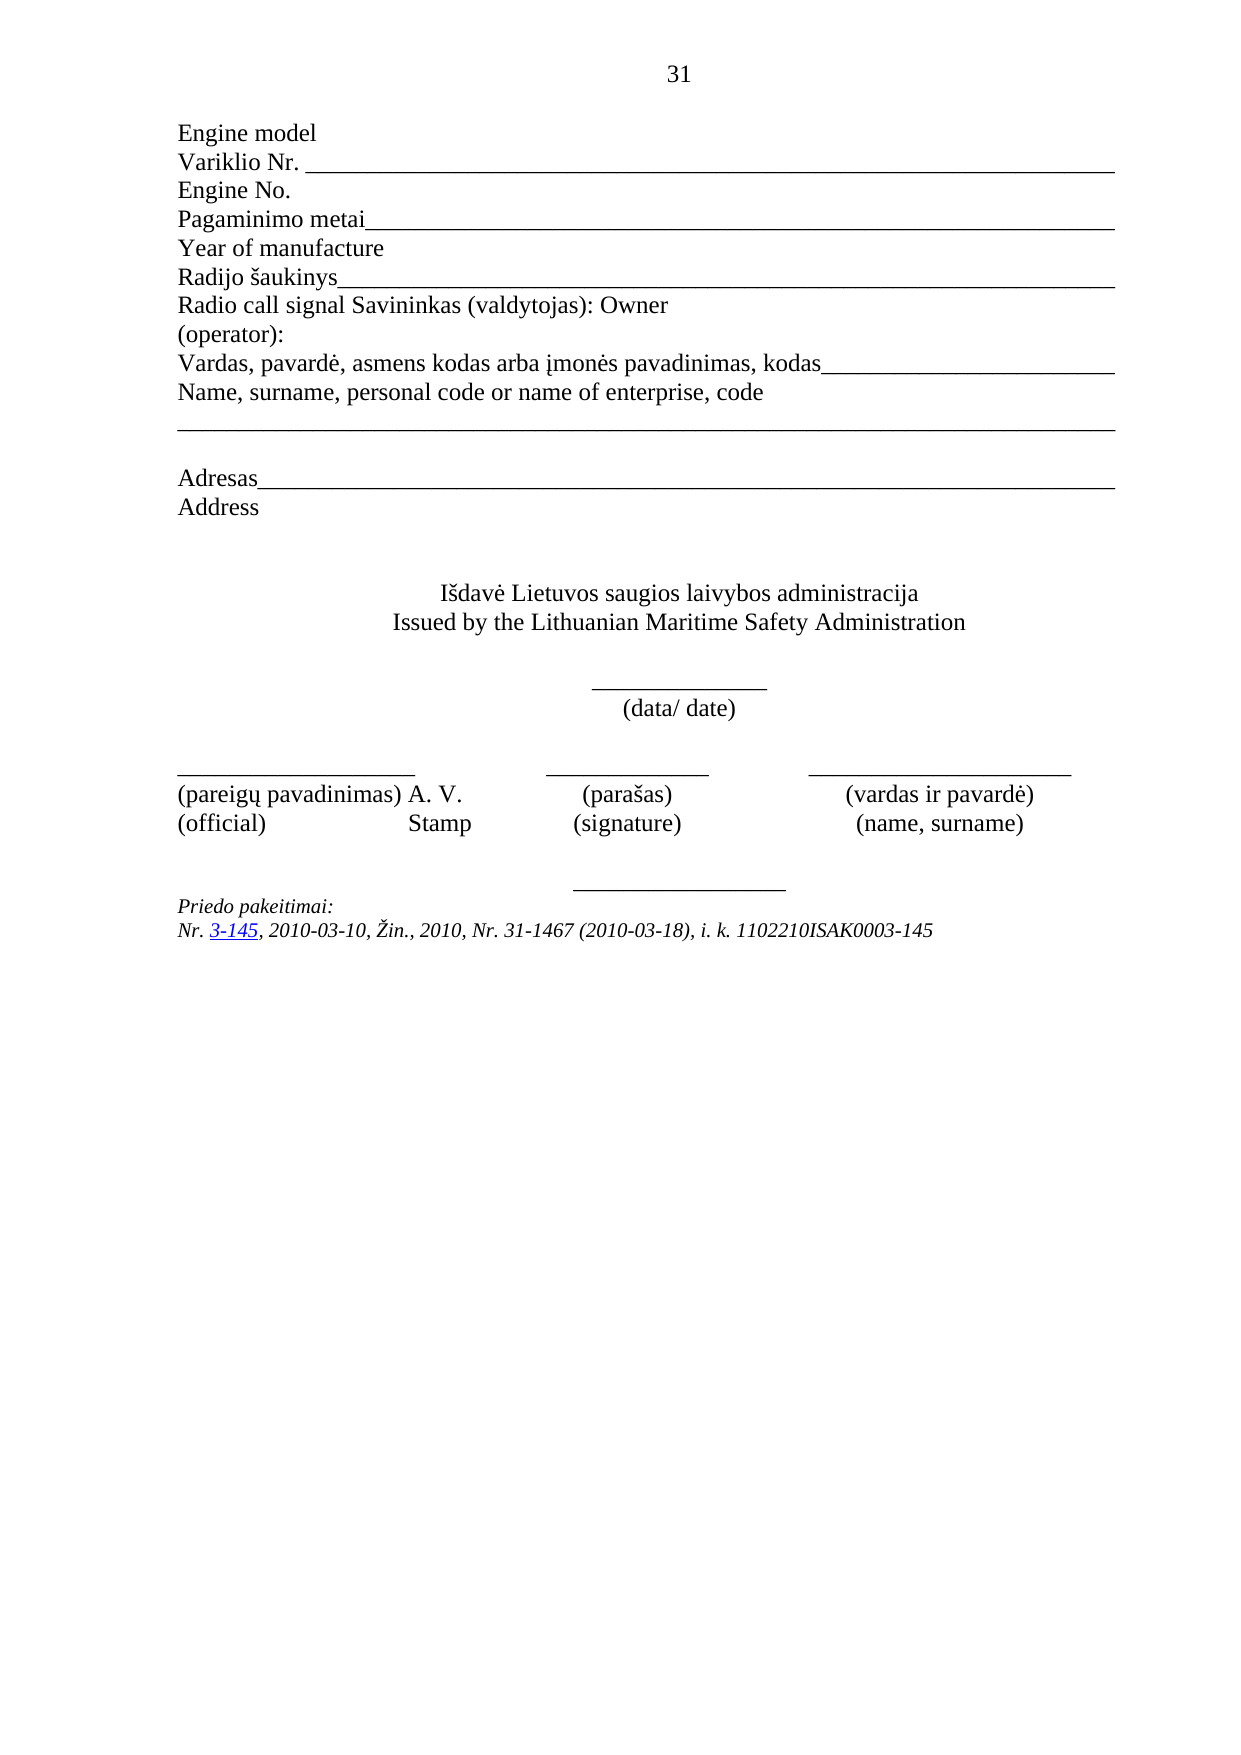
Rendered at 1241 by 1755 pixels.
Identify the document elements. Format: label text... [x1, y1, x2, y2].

text Name, surname, personal code or name of enterprise, code [177, 377, 1181, 406]
text _ [177, 406, 1181, 434]
text Vardas, pavardė, asmens kodas arba įmonės pavadinimas, kodas [177, 348, 1181, 377]
text ______________ [177, 664, 1181, 693]
text ___________________ _____________ _____________________ [177, 751, 1181, 779]
text Issued by the Lithuanian Maritime Safety Administration [177, 607, 1181, 636]
text Engine No. [177, 176, 1181, 204]
text Radijo šaukinys [177, 262, 1181, 291]
text Year of manufacture [177, 233, 1181, 262]
text Address [177, 492, 1181, 521]
text Priedo pakeitimai: [177, 894, 1181, 918]
text (official) Stamp (signature) (name, surname) [177, 808, 1181, 837]
text _________________ [177, 866, 1181, 894]
text (pareigų pavadinimas) A. V. (parašas) (vardas ir pavardė) [177, 779, 1181, 808]
text (data/ date) [177, 693, 1181, 722]
text Engine model [177, 118, 1181, 147]
text Nr. 3-145, 2010-03-10, Žin., 2010, Nr. 31-1467 (2010-03-18), i. k. 1102210ISAK0003-145 [177, 918, 1181, 942]
text Adresas [177, 463, 1181, 492]
text Variklio Nr. [177, 147, 1181, 176]
text Pagaminimo metai [177, 204, 1181, 233]
text Radio call signal Savininkas (valdytojas): Owner (operator): [177, 291, 701, 348]
text Išdavė Lietuvos saugios laivybos administracija [177, 578, 1181, 607]
